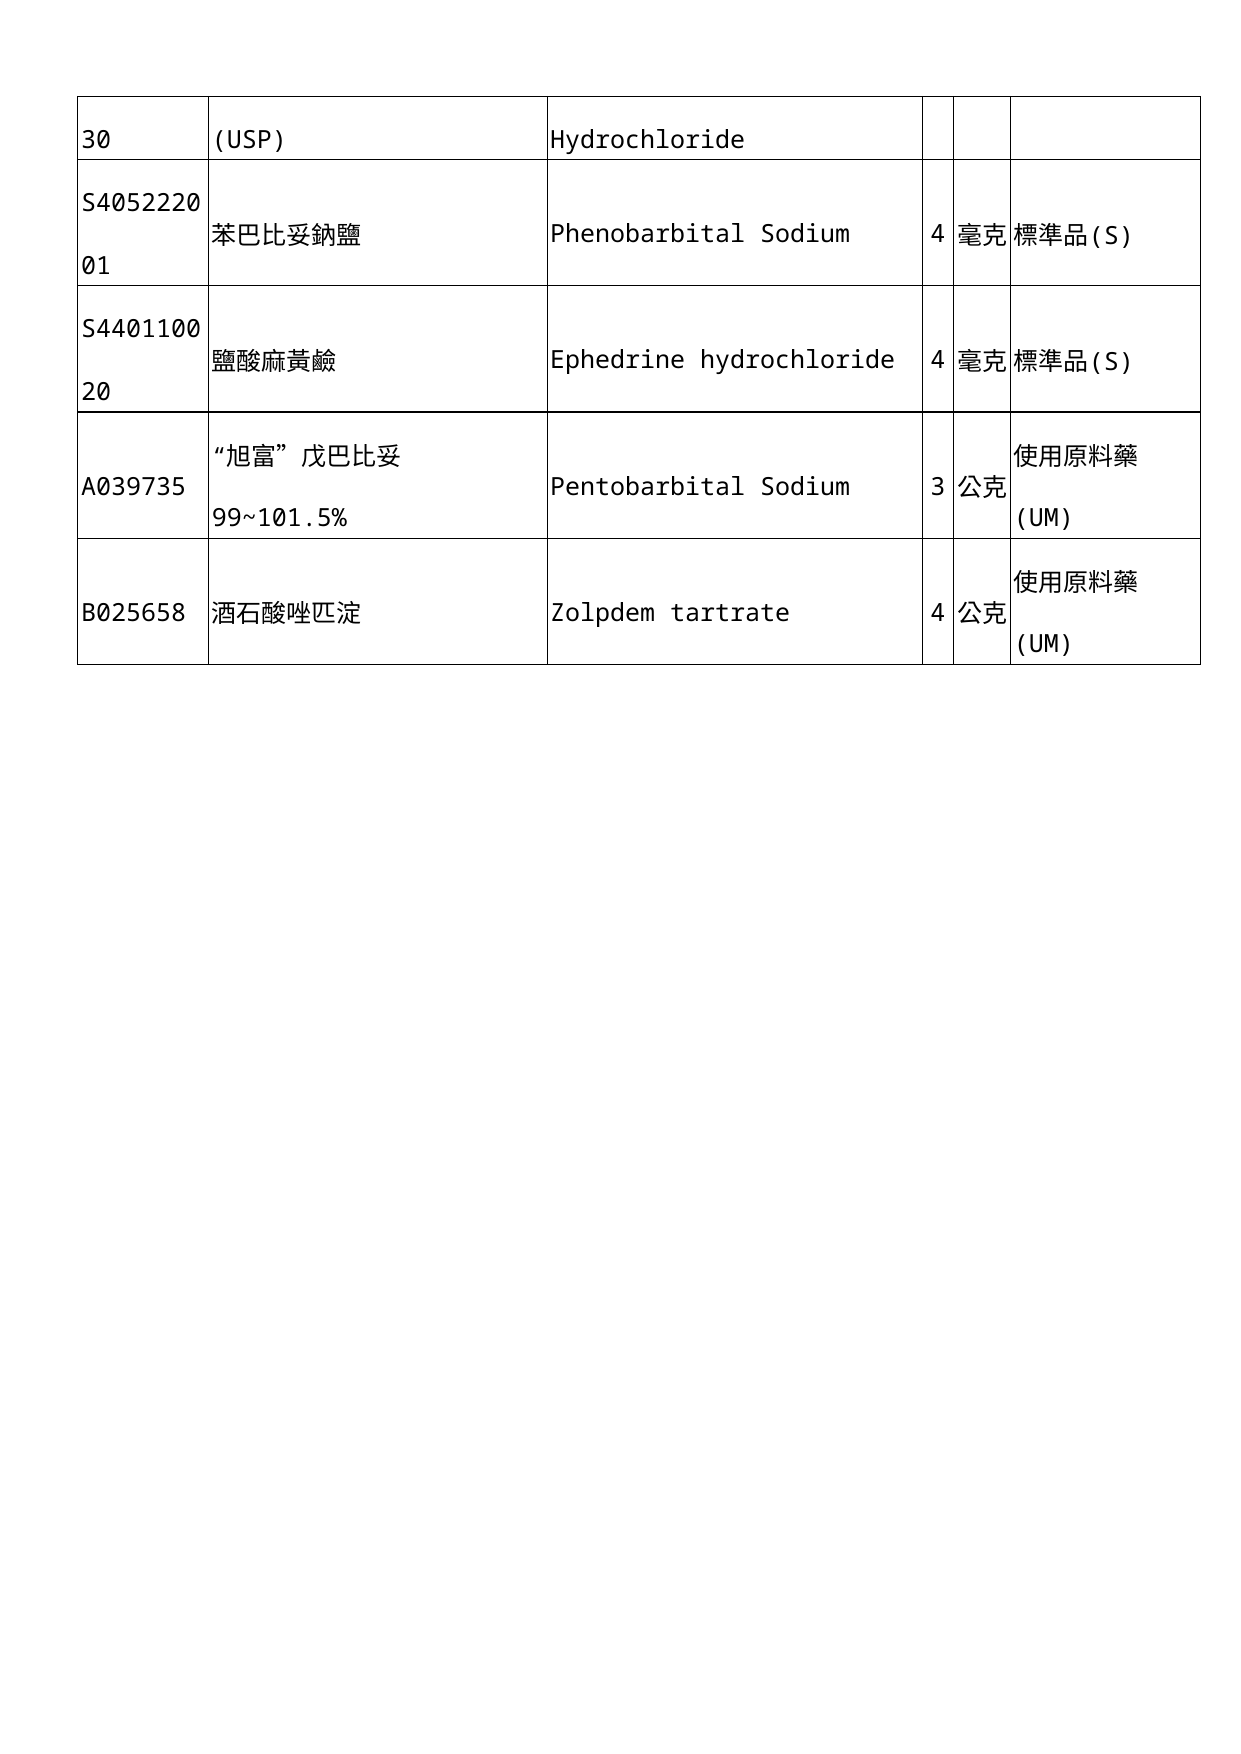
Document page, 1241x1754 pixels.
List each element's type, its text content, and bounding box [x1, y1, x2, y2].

table_cell B025658 [78, 539, 208, 663]
table_cell Ephedrine hydrochloride [548, 286, 922, 411]
table_cell [954, 97, 1010, 159]
table_cell 30 [78, 97, 208, 159]
table_cell 標準品(S) [1011, 286, 1200, 411]
table_cell 標準品(S) [1011, 160, 1200, 285]
table_cell [1011, 97, 1200, 159]
table_cell 4 [923, 286, 953, 411]
table_cell 酒石酸唑匹淀 [209, 539, 547, 663]
table_cell 使用原料藥(UM) [1011, 539, 1200, 663]
table_cell 4 [923, 539, 953, 663]
table_cell 毫克 [954, 160, 1010, 285]
table_cell 使用原料藥(UM) [1011, 413, 1200, 537]
table_cell A039735 [78, 413, 208, 537]
table_cell Pentobarbital Sodium [548, 413, 922, 537]
table_cell 3 [923, 413, 953, 537]
table_cell 公克 [954, 413, 1010, 537]
table_cell Phenobarbital Sodium [548, 160, 922, 285]
table_cell Zolpdem tartrate [548, 539, 922, 663]
table_cell 苯巴比妥鈉鹽 [209, 160, 547, 285]
table_cell 鹽酸麻黃鹼 [209, 286, 547, 411]
table_cell (USP) [209, 97, 547, 159]
table_cell 公克 [954, 539, 1010, 663]
table_cell Hydrochloride [548, 97, 922, 159]
table_cell [923, 97, 953, 159]
table_cell “旭富”戊巴比妥 99~101.5% [209, 413, 547, 537]
table_cell S440110020 [78, 286, 208, 411]
table_cell S405222001 [78, 160, 208, 285]
table_cell 4 [923, 160, 953, 285]
table_cell 毫克 [954, 286, 1010, 411]
